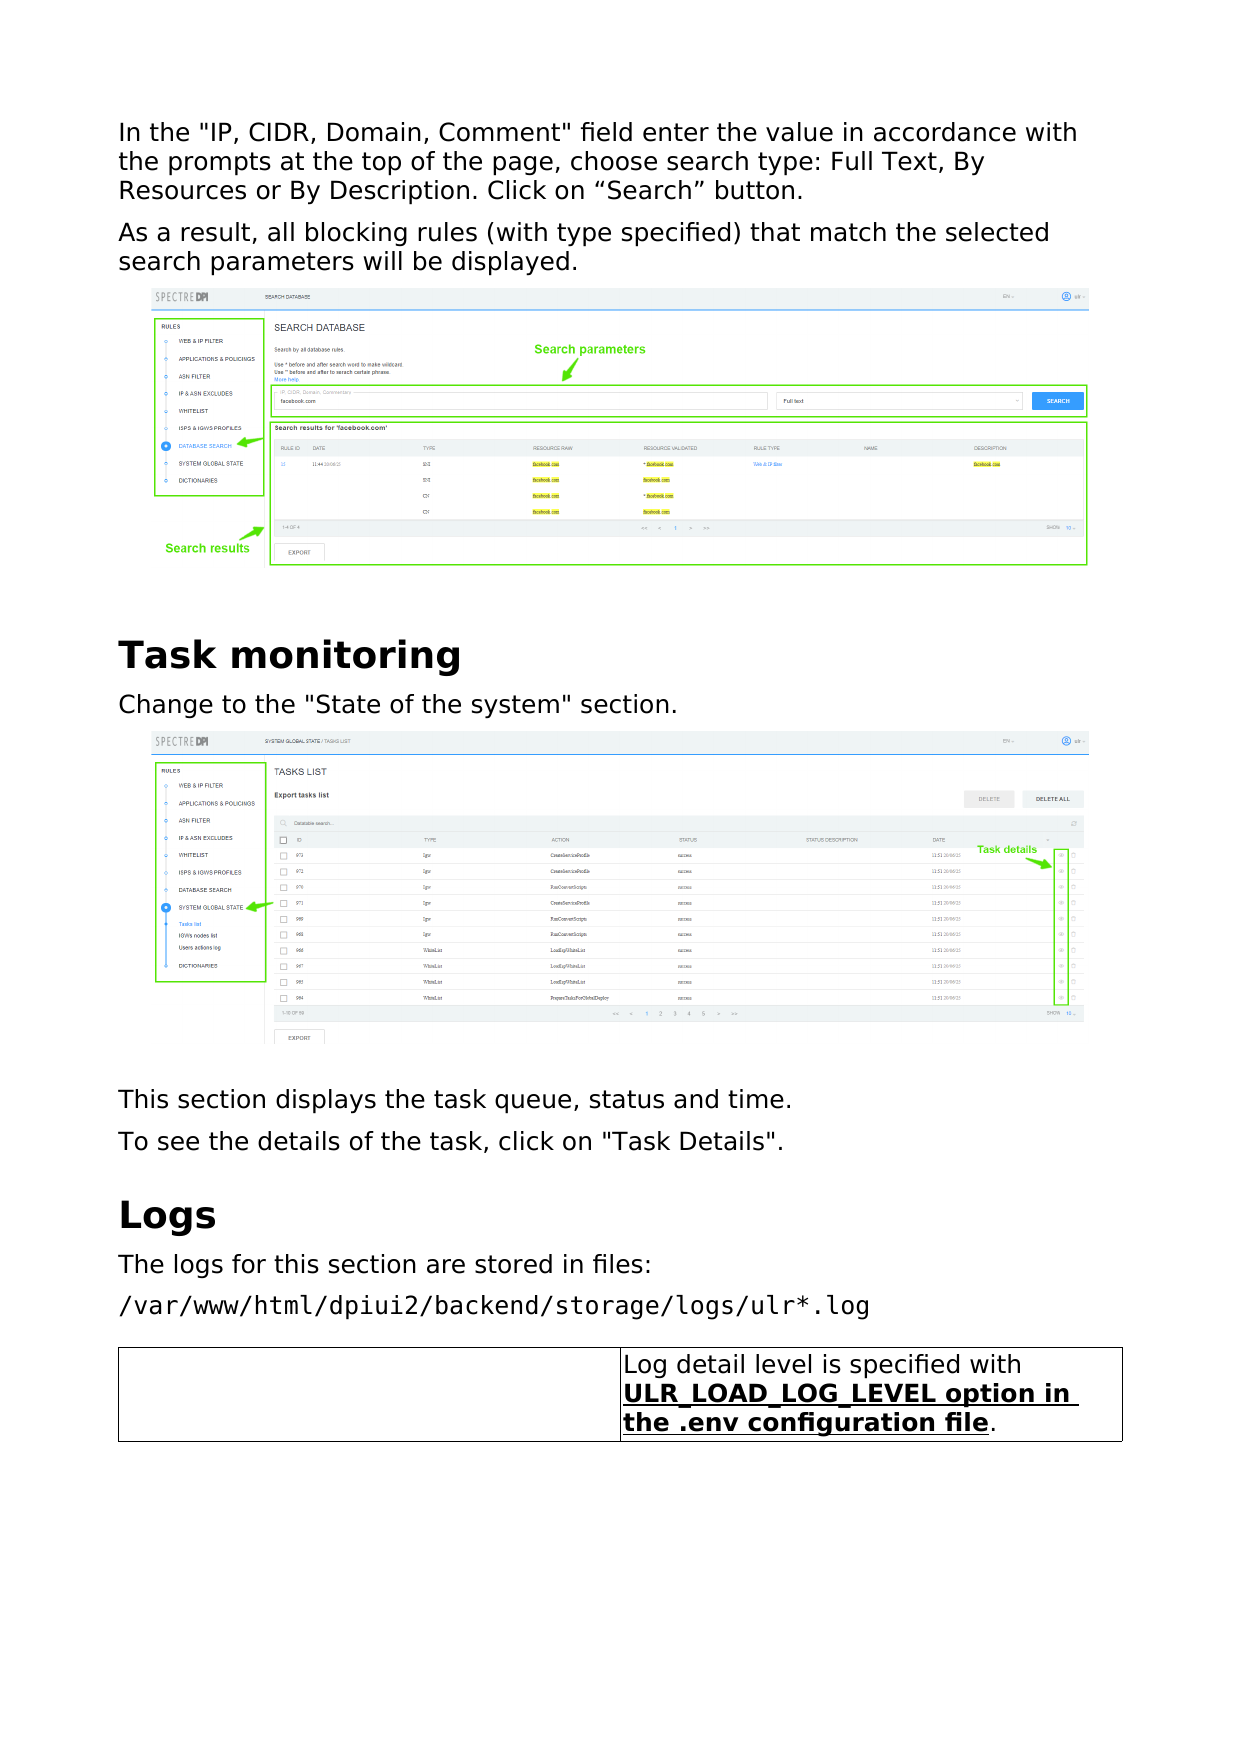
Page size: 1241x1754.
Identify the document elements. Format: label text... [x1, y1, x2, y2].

table_header [119, 1348, 620, 1441]
text As a result, all blocking rules (with type specified) that match the selected search parameters will be displayed. [118, 218, 1122, 276]
picture [151, 731, 1089, 1044]
subtitle Logs [118, 1194, 1122, 1237]
subtitle Task monitoring [118, 634, 1122, 678]
text This section displays the task queue, status and time. [118, 1085, 1122, 1114]
text To see the details of the task, click on "Task Details". [118, 1127, 1122, 1156]
text Change to the "State of the system" section. [118, 690, 1122, 719]
picture [151, 288, 1089, 568]
text /var/www/html/dpiui2/backend/storage/logs/ulr*.log [118, 1292, 1122, 1321]
text The logs for this section are stored in files: [118, 1250, 1122, 1279]
text In the "IP, CIDR, Domain, Comment" field enter the value in accordance with the prompts at the top of the page, choose search type: Full Text, By Resources or By Description. Click on “Search” button. [118, 118, 1122, 206]
table_header Log detail level is specified with ULR_LOAD_LOG_LEVEL option in the .env configuration file. [621, 1348, 1122, 1441]
